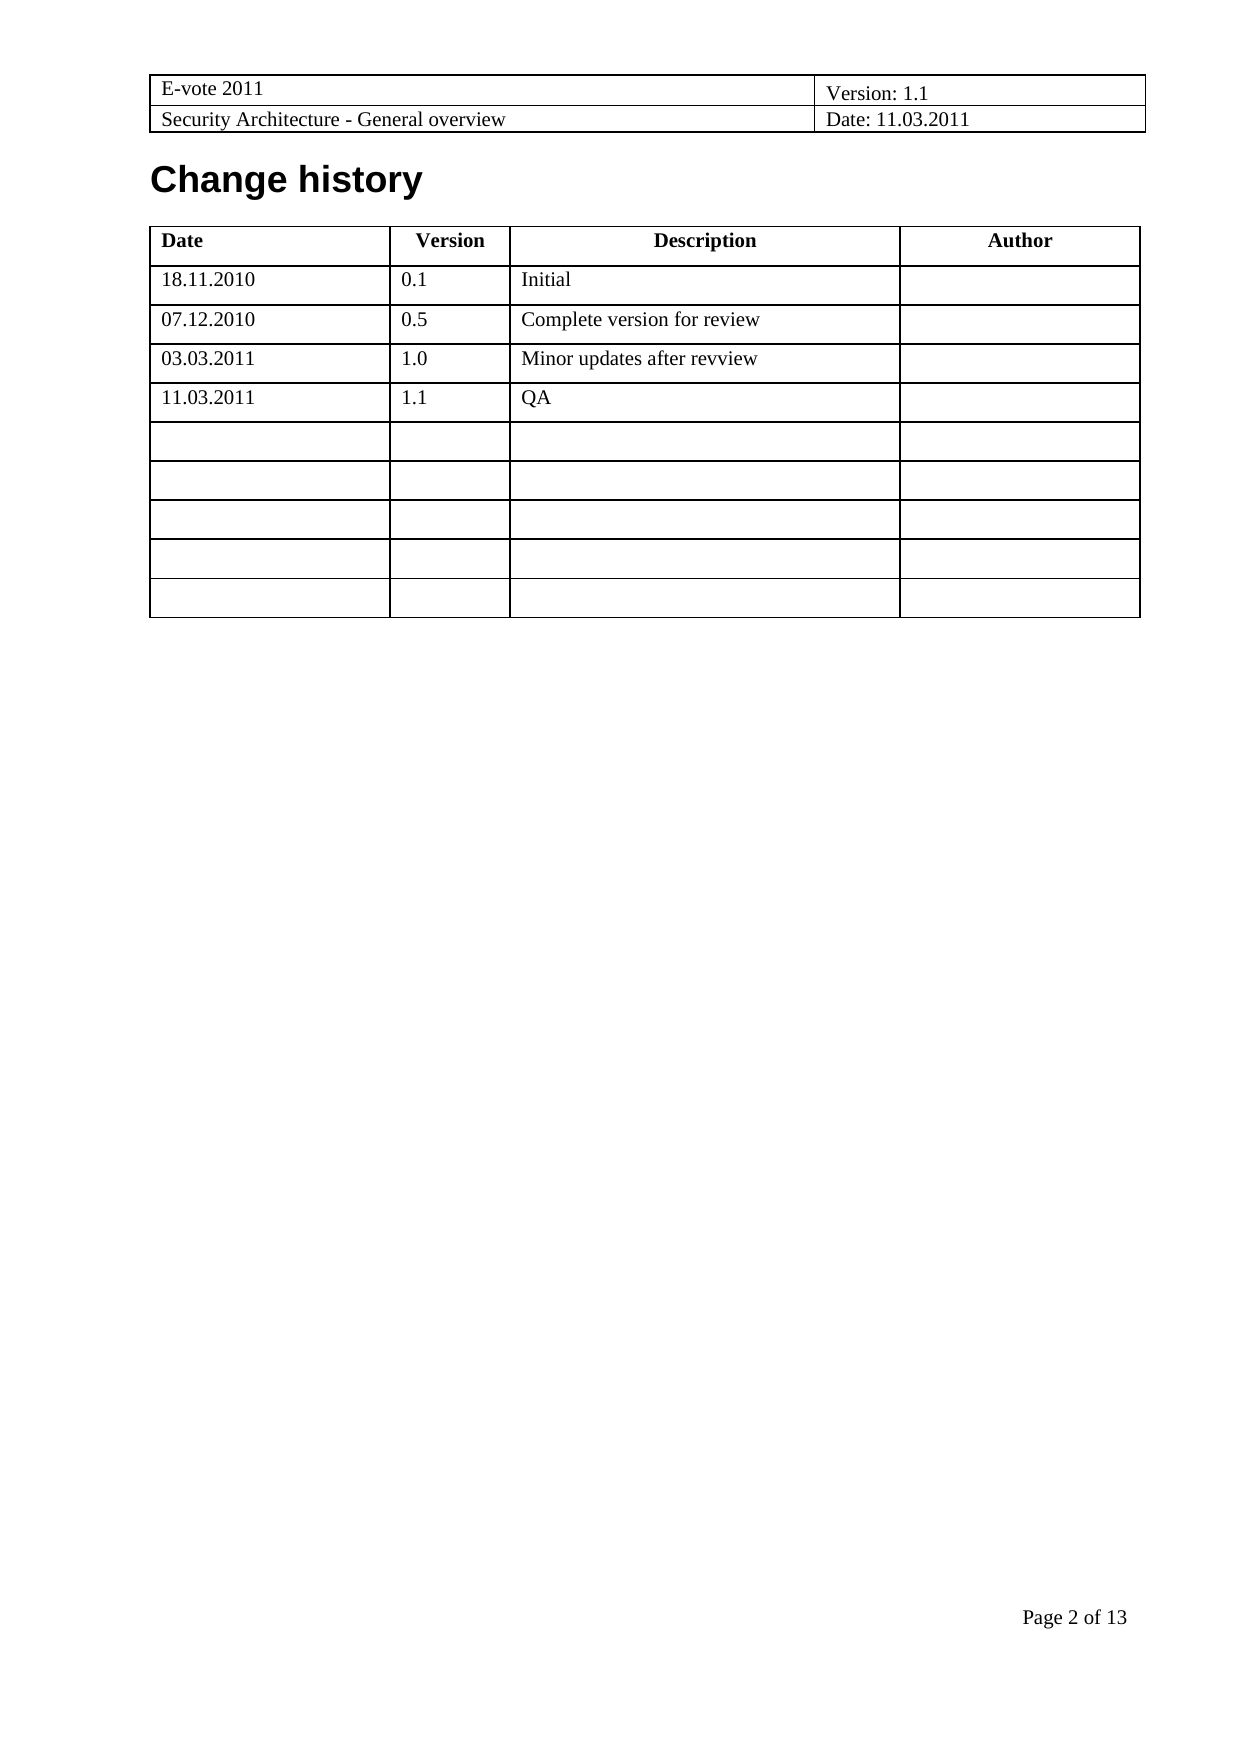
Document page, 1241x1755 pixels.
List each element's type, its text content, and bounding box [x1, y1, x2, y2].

table_header Description [511, 227, 899, 265]
table_cell [151, 540, 389, 577]
table_cell Initial [511, 267, 899, 304]
table_cell [901, 267, 1139, 304]
table_header Date [151, 227, 389, 265]
table_cell 0.1 [391, 267, 509, 304]
table_cell [901, 540, 1139, 577]
table_cell [901, 306, 1139, 343]
table_cell [511, 423, 899, 460]
table_cell [391, 501, 509, 538]
table_cell [511, 501, 899, 538]
table_cell QA [511, 384, 899, 421]
table_cell 0.5 [391, 306, 509, 343]
table_cell [151, 462, 389, 499]
table_header Author [901, 227, 1139, 265]
table_header Version [391, 227, 509, 265]
table_cell 11.03.2011 [151, 384, 389, 421]
table_cell [391, 540, 509, 577]
table_cell [901, 462, 1139, 499]
table_cell [511, 462, 899, 499]
table_cell 1.0 [391, 345, 509, 382]
table_cell [151, 423, 389, 460]
table_cell 03.03.2011 [151, 345, 389, 382]
text Change history [150, 158, 1090, 201]
table_cell [391, 423, 509, 460]
table_cell [511, 579, 899, 616]
table_cell [901, 579, 1139, 616]
table_cell [901, 423, 1139, 460]
table_cell Complete version for review [511, 306, 899, 343]
table_cell [901, 384, 1139, 421]
table_cell 07.12.2010 [151, 306, 389, 343]
table_cell [151, 501, 389, 538]
table_cell [901, 345, 1139, 382]
table_cell [391, 462, 509, 499]
table_cell 18.11.2010 [151, 267, 389, 304]
table_cell [391, 579, 509, 616]
table_cell 1.1 [391, 384, 509, 421]
table_cell [511, 540, 899, 577]
table_cell [151, 579, 389, 616]
table_cell Minor updates after revview [511, 345, 899, 382]
table_cell [901, 501, 1139, 538]
